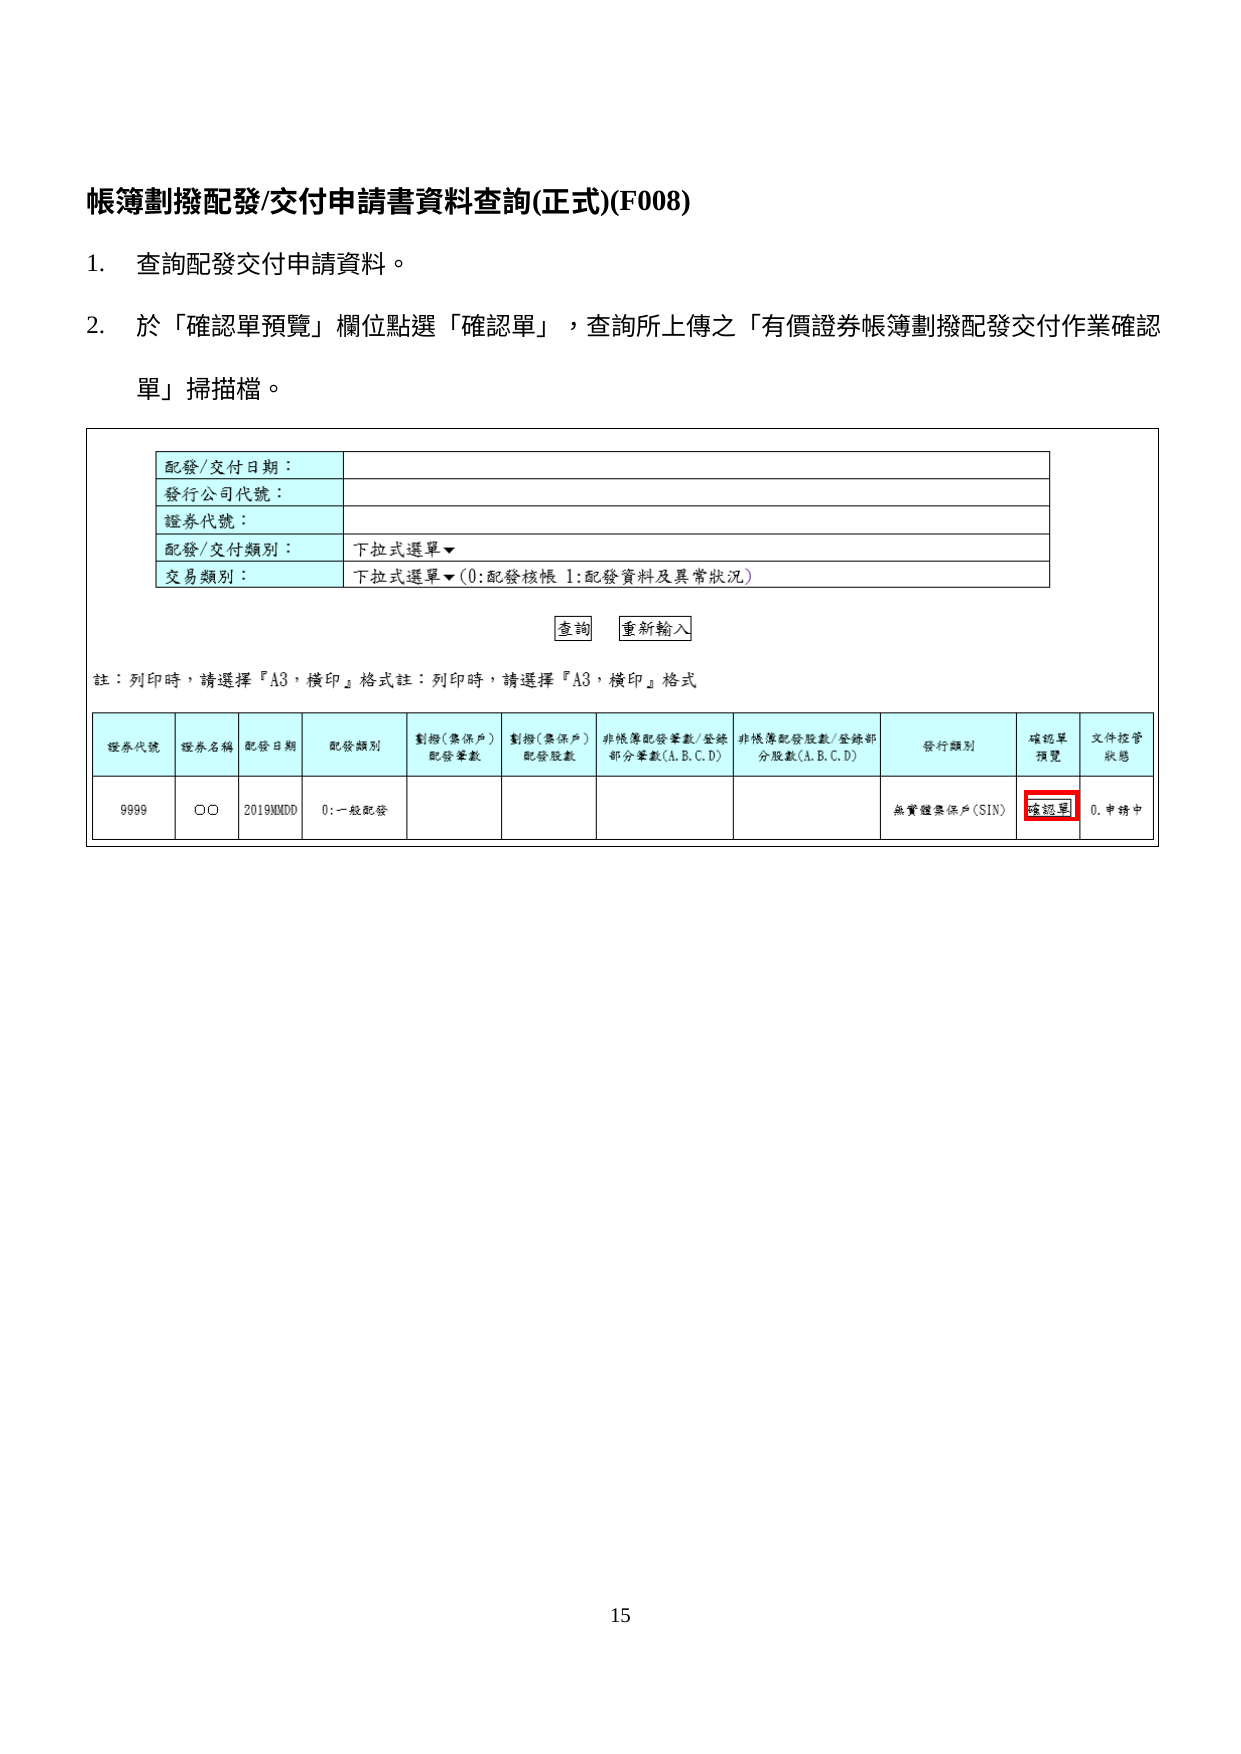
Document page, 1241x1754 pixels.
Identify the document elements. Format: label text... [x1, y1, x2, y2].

table_cell 查詢配發交付申請資料。 於「確認單預覽」欄位點選「確認單」，查詢所上傳之「有價證券帳簿劃撥配發交付作業確認單」掃描檔。 [75, 221, 1176, 846]
table_header 帳簿劃撥配發/交付申請書資料查詢(正式)(F008) [75, 158, 1176, 221]
